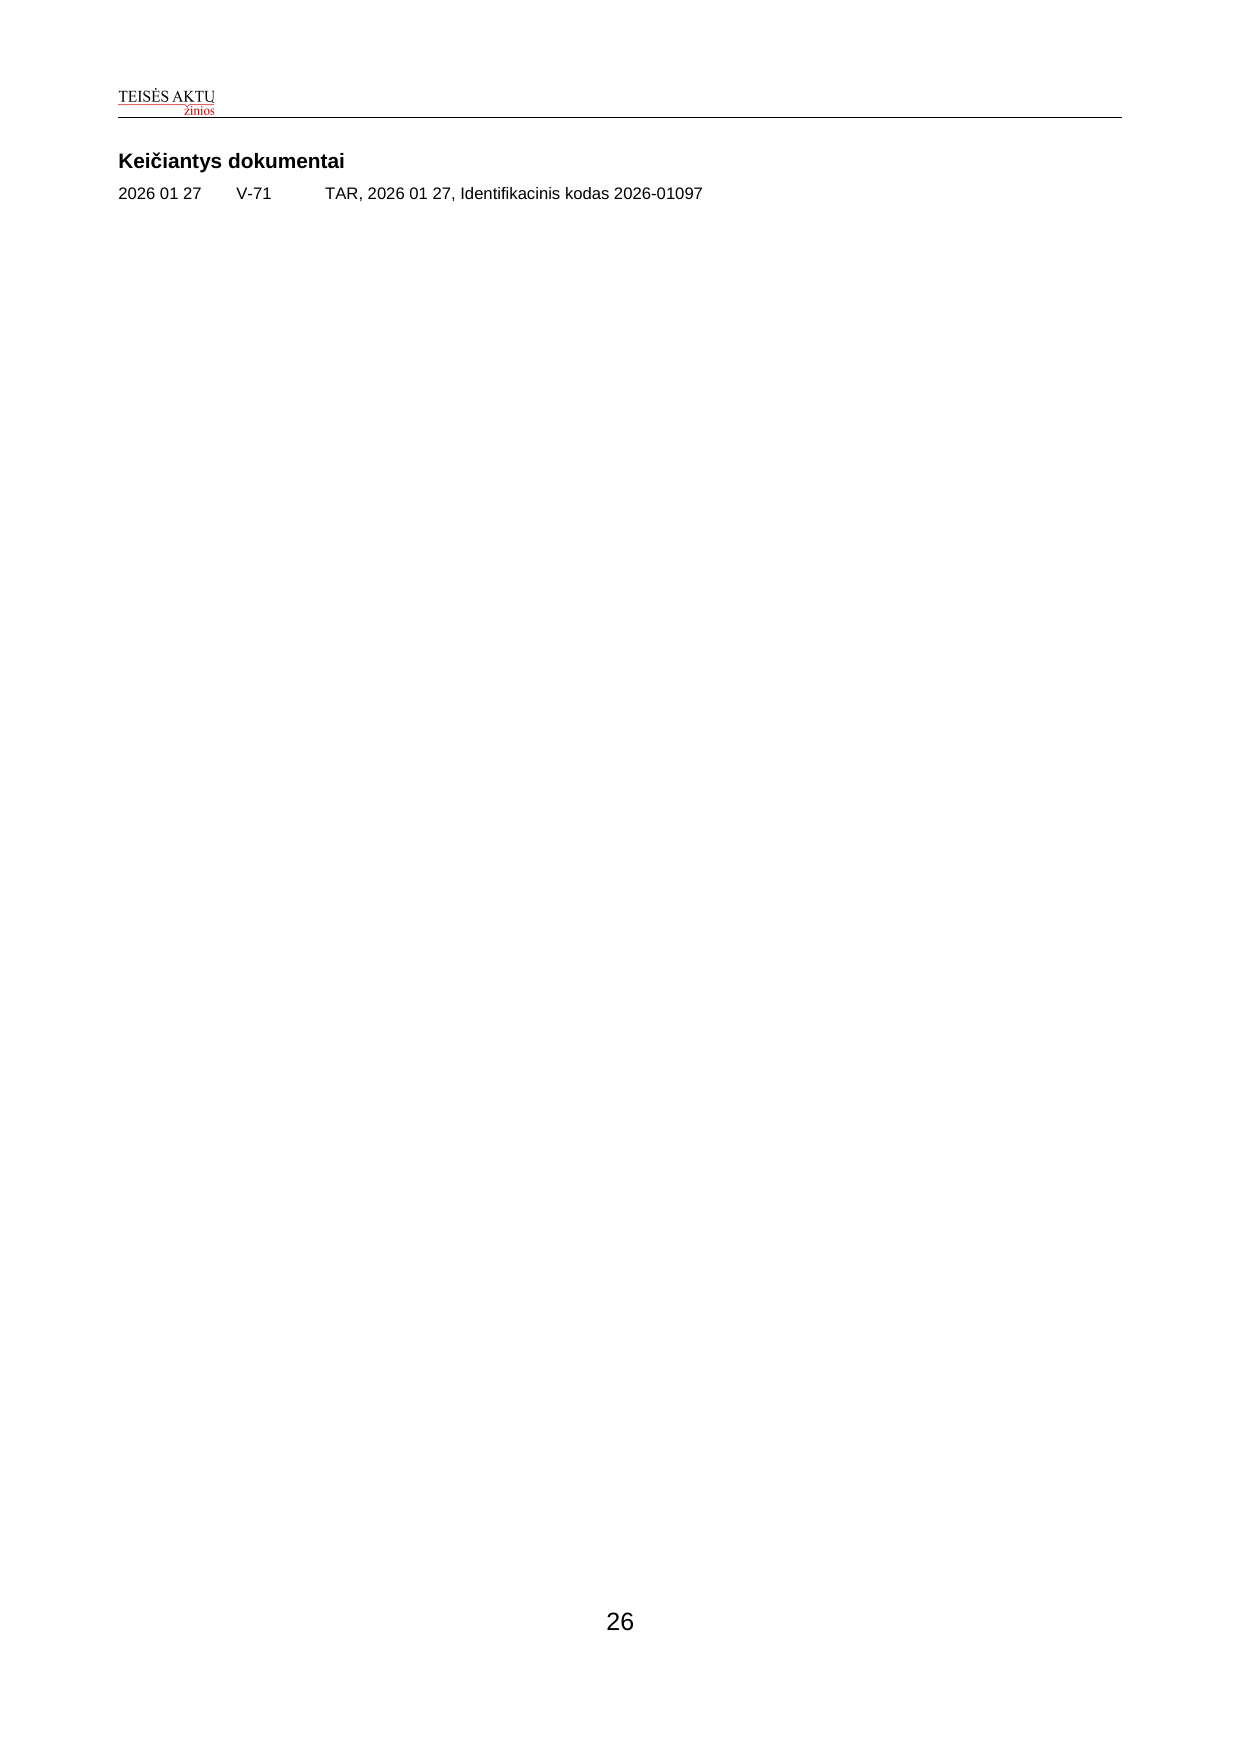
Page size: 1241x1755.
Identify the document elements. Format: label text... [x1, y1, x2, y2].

text 2026 01 27 V-71 TAR, 2026 01 27, Identifikacinis kodas 2026-01097 [118, 184, 1122, 203]
text Keičiantys dokumentai [118, 149, 1122, 173]
